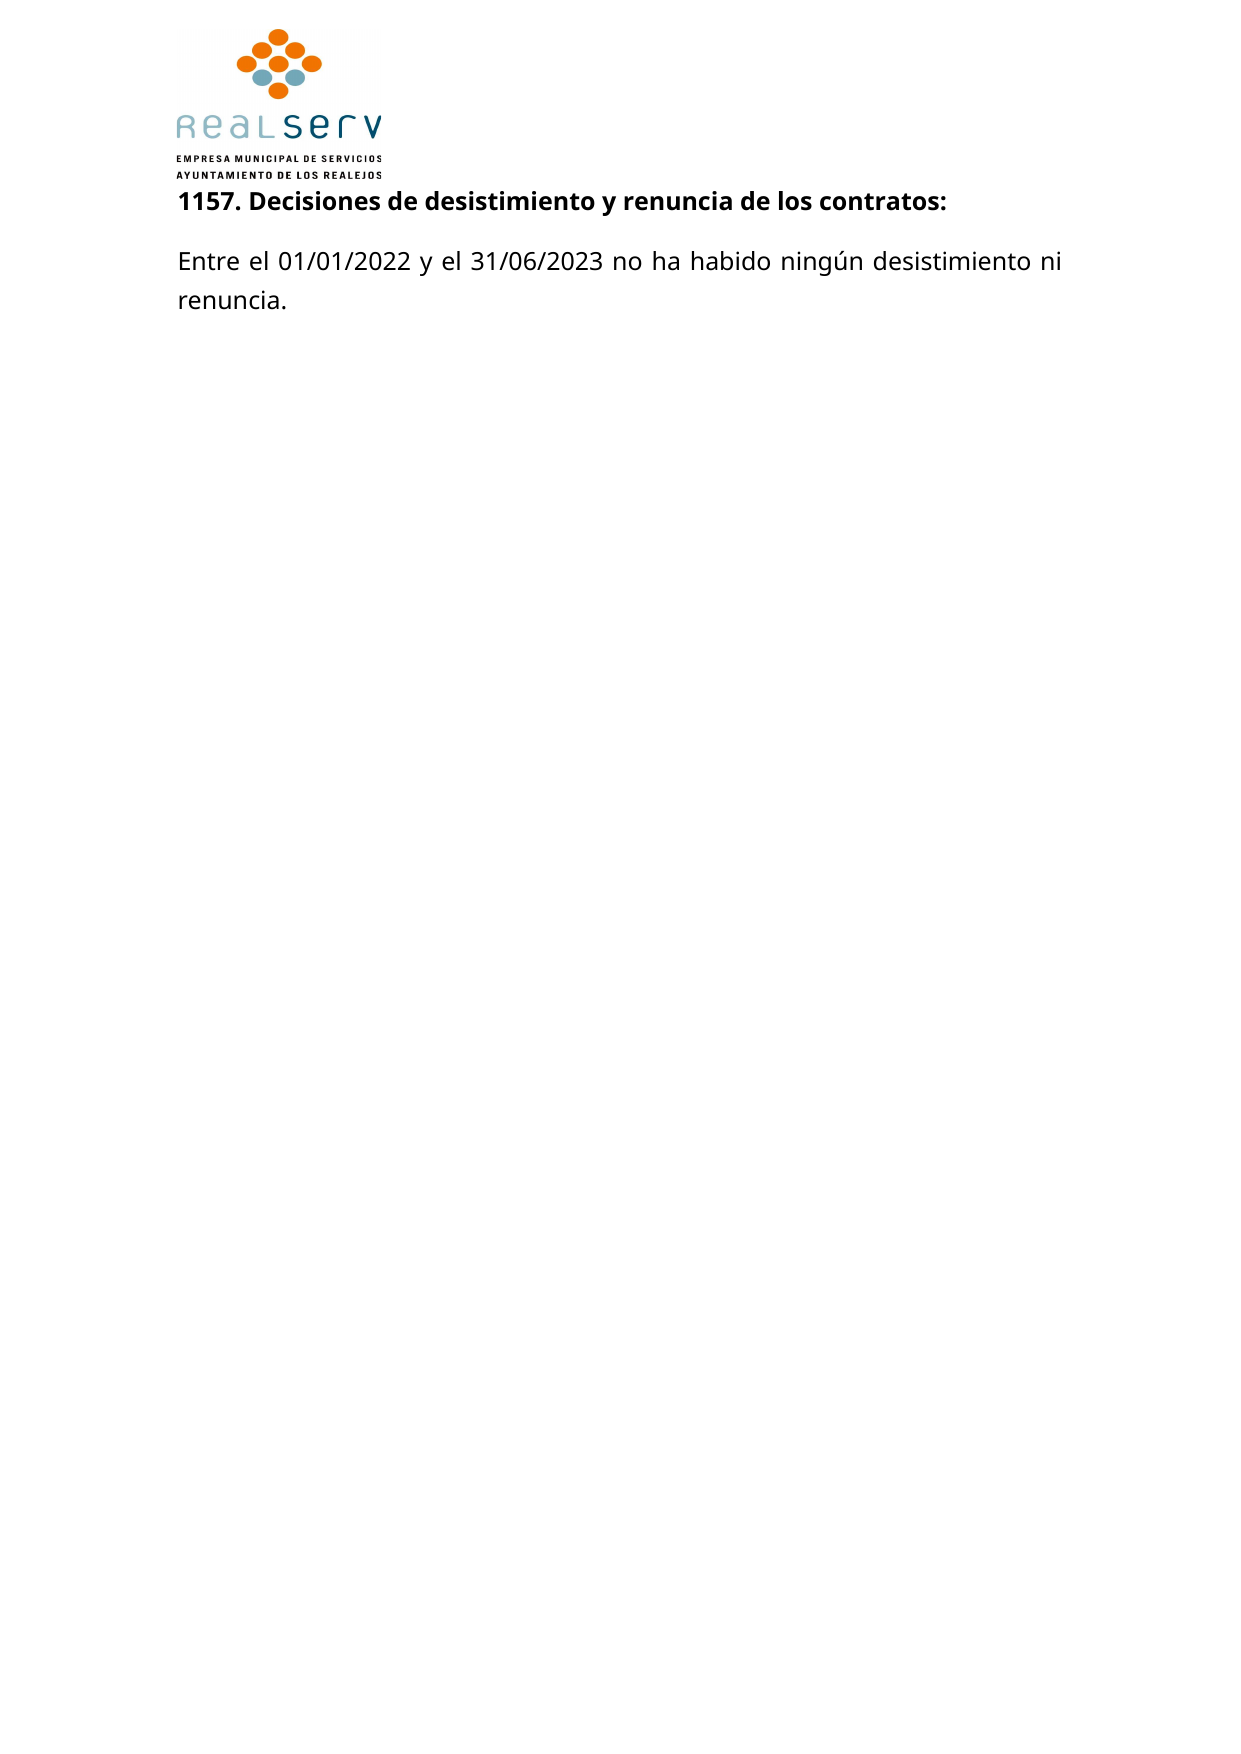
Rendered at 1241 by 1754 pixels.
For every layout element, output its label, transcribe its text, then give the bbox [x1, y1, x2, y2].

text Entre el 01/01/2022 y el 31/06/2023 no ha habido ningún desistimiento ni renuncia. [177, 243, 1063, 316]
text 1157. Decisiones de desistimiento y renuncia de los contratos: [177, 148, 1063, 217]
